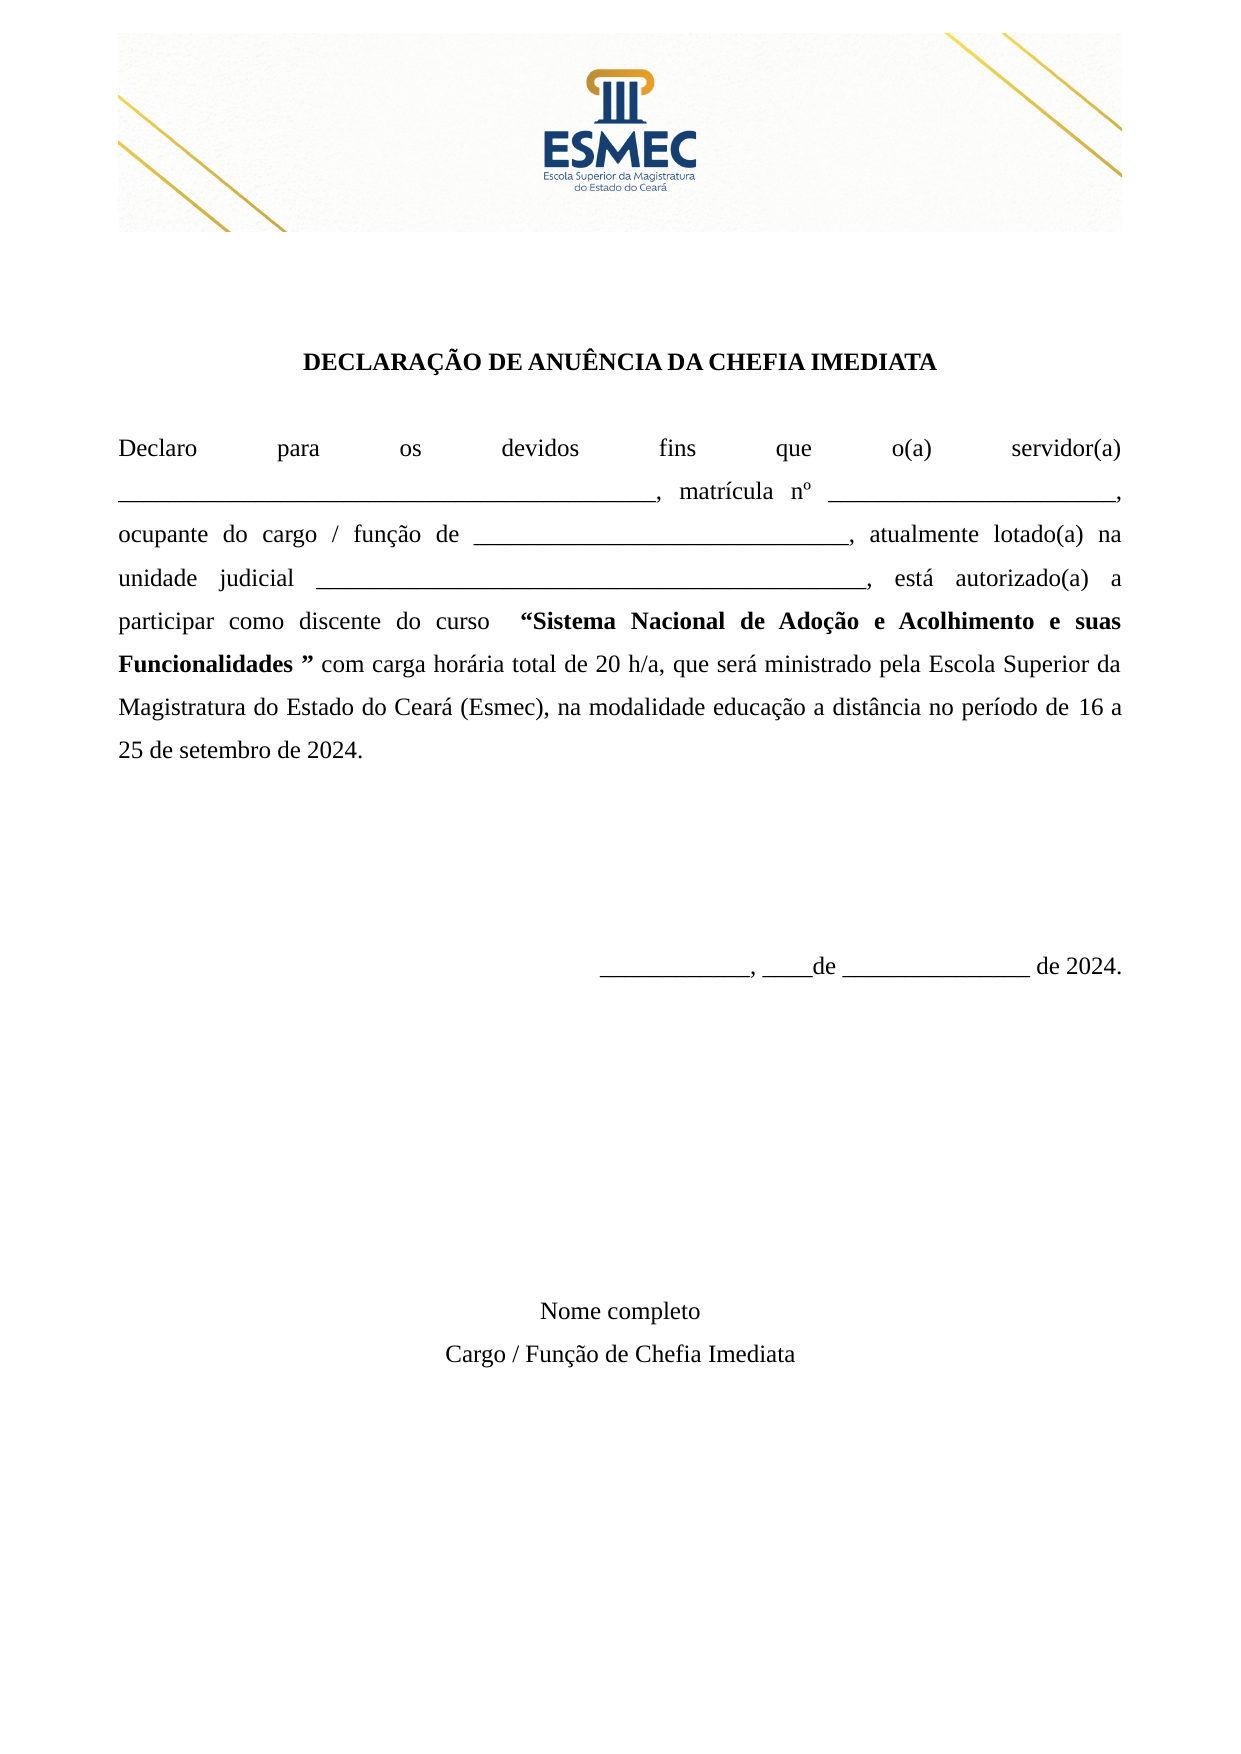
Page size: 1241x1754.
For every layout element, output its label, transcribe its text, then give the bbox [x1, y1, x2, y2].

picture [118, 33, 1123, 232]
text Declaro para os devidos fins que o(a) servidor(a) ___________________________________________, matrícula nº _______________________, ocupante do cargo / função de ______________________________, atualmente lotado(a) na unidade judicial ____________________________________________, está autorizado(a) a participar como discente do curso “Sistema Nacional de Adoção e Acolhimento e suas Funcionalidades ” com carga horária total de 20 h/a, que será ministrado pela Escola Superior da Magistratura do Estado do Ceará (Esmec), na modalidade educação a distância no período de 16 a 25 de setembro de 2024. [118, 433, 1122, 764]
text Nome completo [118, 1296, 1122, 1324]
text Cargo / Função de Chefia Imediata [118, 1339, 1122, 1368]
text ____________, ____de _______________ de 2024. [118, 951, 1122, 979]
text DECLARAÇÃO DE ANUÊNCIA DA CHEFIA IMEDIATA [118, 347, 1122, 376]
